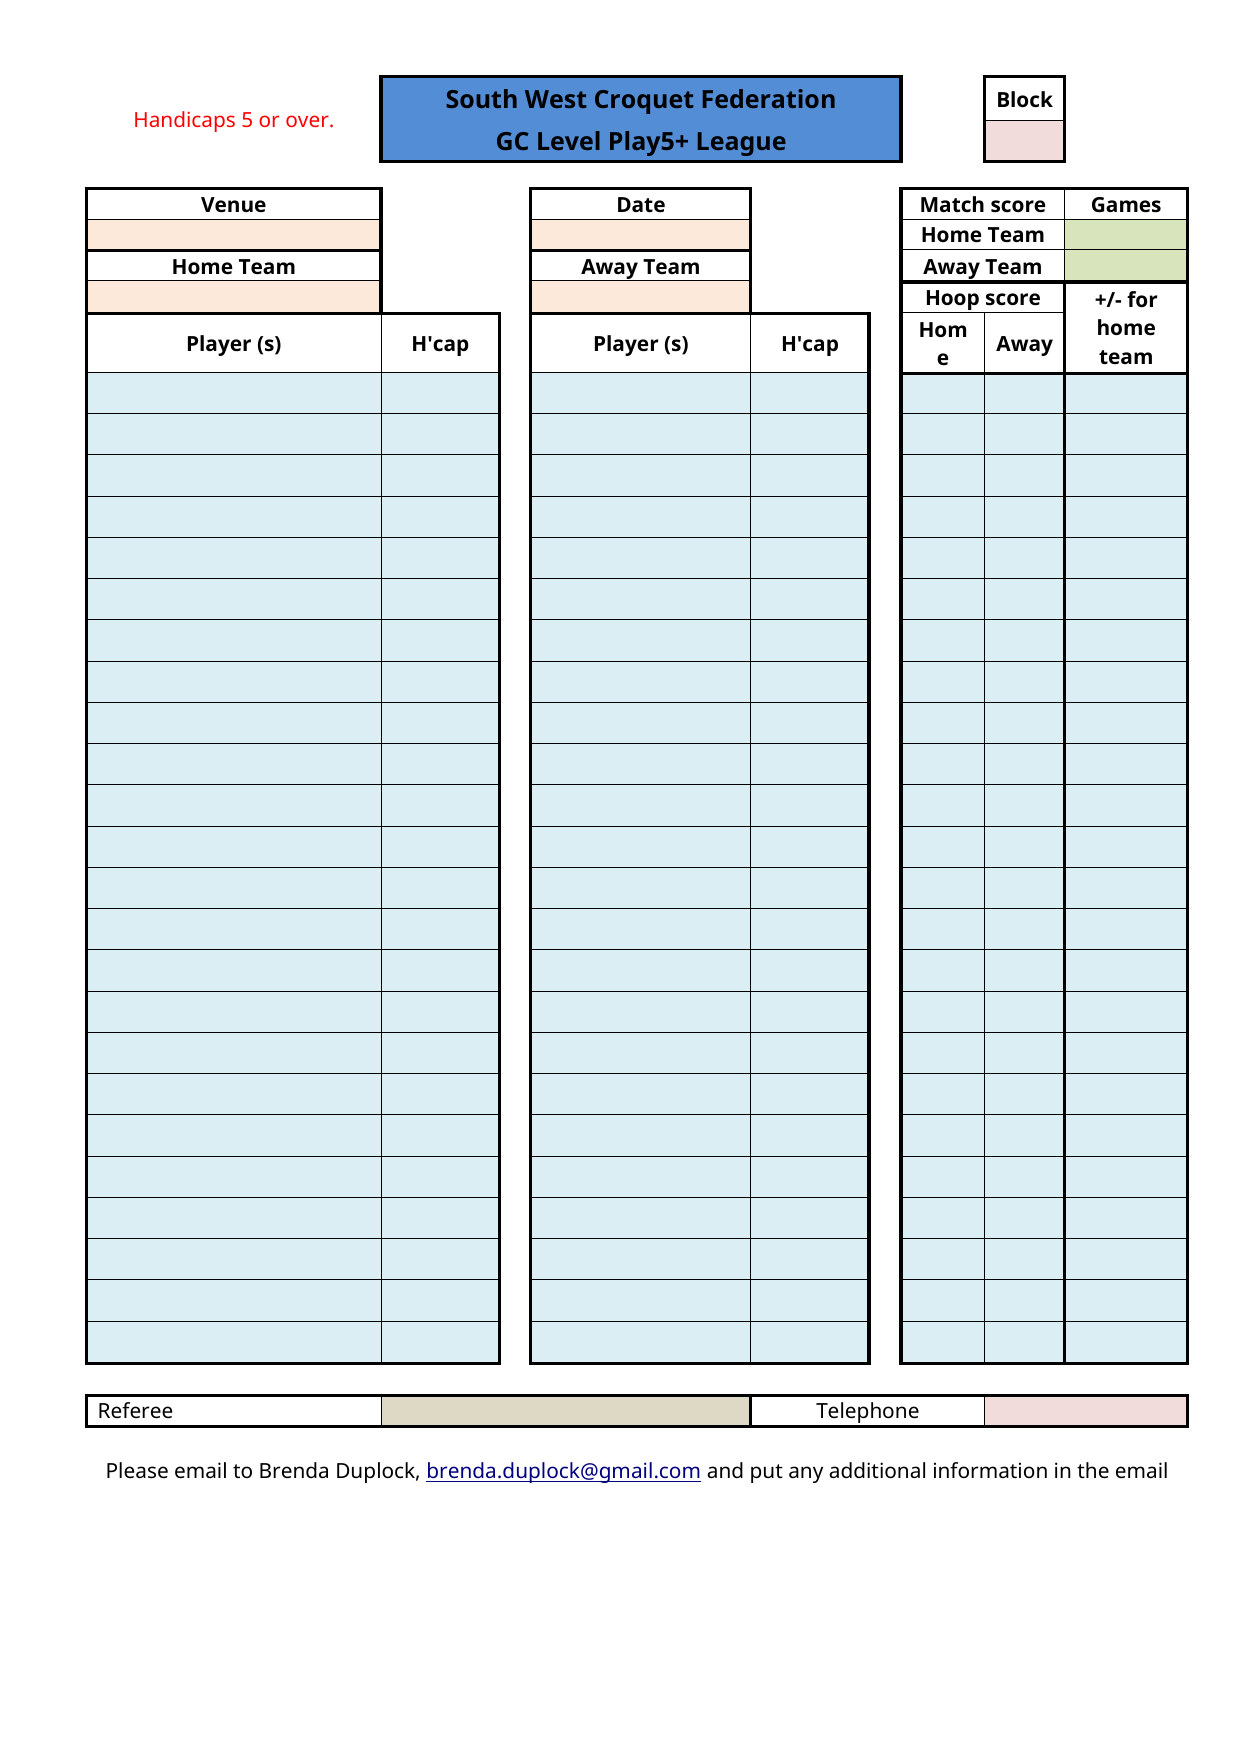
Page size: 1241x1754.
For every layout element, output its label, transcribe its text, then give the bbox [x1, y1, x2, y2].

table_cell [985, 868, 1063, 908]
table_cell [903, 120, 983, 160]
table_cell [752, 219, 869, 249]
table_cell Player (s) [532, 315, 750, 372]
table_cell Match score [903, 190, 1064, 219]
table_cell [903, 497, 984, 537]
table_cell [88, 744, 381, 784]
table_cell [531, 1428, 751, 1457]
table_cell [500, 1362, 531, 1393]
table_cell [382, 620, 498, 661]
table_cell [985, 992, 1063, 1032]
table_cell [382, 1074, 498, 1114]
table_cell [901, 1428, 984, 1457]
table_cell [532, 455, 750, 496]
table_cell [501, 908, 529, 949]
table_cell [88, 950, 381, 991]
table_header [1066, 75, 1188, 120]
table_cell [1066, 414, 1186, 454]
table_cell [985, 950, 1063, 991]
table_cell [985, 1033, 1063, 1073]
table_cell [751, 1074, 867, 1114]
table_cell [871, 1321, 899, 1362]
table_cell [985, 1485, 1064, 1513]
table_cell [751, 414, 867, 454]
table_cell [501, 1032, 529, 1073]
table_cell [985, 1365, 1064, 1393]
table_cell [985, 620, 1063, 661]
table_cell [382, 455, 498, 496]
table_cell [382, 785, 498, 826]
table_cell [751, 1157, 867, 1197]
table_cell [88, 992, 381, 1032]
table_cell [751, 909, 867, 949]
table_cell [501, 784, 529, 826]
table_cell [1065, 250, 1186, 280]
table_cell [901, 160, 984, 187]
table_cell [869, 249, 899, 280]
table_cell [1064, 1365, 1188, 1393]
table_cell [501, 1114, 529, 1156]
table_cell [871, 1156, 899, 1197]
table_cell [501, 1238, 529, 1279]
table_header Handicaps 5 or over. [86, 75, 379, 160]
table_cell [1066, 785, 1186, 826]
table_cell [383, 249, 499, 280]
table_cell [903, 579, 984, 619]
table_cell [500, 280, 529, 312]
table_cell [532, 1198, 750, 1238]
table_cell [751, 827, 867, 867]
table_cell [985, 163, 1064, 187]
table_cell [382, 950, 498, 991]
table_cell [985, 1115, 1063, 1156]
table_cell [86, 1428, 381, 1457]
table_cell [382, 1033, 498, 1073]
table_cell [532, 868, 750, 908]
table_cell [382, 579, 498, 619]
table_cell Away [985, 313, 1063, 372]
table_cell +/- for home team [1066, 284, 1186, 372]
table_cell Hoop score [903, 284, 1063, 312]
table_cell [532, 373, 750, 413]
table_cell [871, 578, 899, 619]
table_cell [985, 909, 1063, 949]
table_cell [751, 1322, 867, 1362]
table_cell [871, 312, 899, 372]
table_cell [985, 703, 1063, 743]
table_cell [382, 1239, 498, 1279]
table_cell [1066, 950, 1186, 991]
table_cell [383, 187, 499, 219]
table_cell [1066, 1198, 1186, 1238]
table_cell [532, 785, 750, 826]
table_cell [1066, 1322, 1186, 1362]
table_cell [382, 827, 498, 867]
table_cell [751, 497, 867, 537]
table_cell [532, 281, 749, 312]
table_cell [382, 662, 498, 702]
table_cell [88, 538, 381, 578]
table_cell [381, 1365, 499, 1393]
table_cell [382, 414, 498, 454]
table_cell [1066, 992, 1186, 1032]
table_cell [88, 1115, 381, 1156]
table_cell [88, 220, 379, 249]
table_cell [751, 538, 867, 578]
table_cell [986, 121, 1063, 160]
table_cell [985, 538, 1063, 578]
table_cell [985, 827, 1063, 867]
table_header South West Croquet Federation [383, 78, 899, 120]
table_cell [501, 702, 529, 743]
table_cell [532, 620, 750, 661]
table_cell [901, 1365, 984, 1393]
table_cell [751, 703, 867, 743]
table_cell [985, 1157, 1063, 1197]
table_cell [501, 1073, 529, 1114]
table_cell [1066, 827, 1186, 867]
table_cell [501, 537, 529, 578]
table_cell [88, 1074, 381, 1114]
table_cell [531, 1365, 751, 1393]
table_cell [501, 1279, 529, 1321]
table_cell [532, 703, 750, 743]
table_cell [88, 1033, 381, 1073]
table_cell [871, 1238, 899, 1279]
table_cell [501, 312, 529, 372]
table_cell GC Level Play5+ League [383, 120, 899, 160]
table_cell [382, 1198, 498, 1238]
table_cell [532, 538, 750, 578]
table_cell [871, 867, 899, 908]
table_cell [985, 1322, 1063, 1362]
table_cell [1066, 1074, 1186, 1114]
table_cell [903, 455, 984, 496]
table_cell [1066, 662, 1186, 702]
table_cell [871, 784, 899, 826]
table_cell [381, 1428, 499, 1457]
table_cell [500, 219, 529, 249]
table_cell [751, 785, 867, 826]
table_cell [382, 909, 498, 949]
table_cell [903, 909, 984, 949]
table_cell [86, 1365, 381, 1393]
table_cell [383, 219, 499, 249]
table_cell [500, 1428, 531, 1457]
table_cell [88, 1198, 381, 1238]
table_cell [903, 1280, 984, 1321]
table_cell [985, 414, 1063, 454]
table_cell [382, 373, 498, 413]
table_cell [88, 497, 381, 537]
table_cell [382, 1157, 498, 1197]
table_cell Home [903, 313, 984, 372]
table_cell [751, 163, 869, 187]
table_cell [88, 909, 381, 949]
table_cell [1065, 220, 1186, 249]
table_cell [903, 785, 984, 826]
table_cell [752, 249, 869, 280]
table_cell [501, 413, 529, 454]
table_cell [532, 414, 750, 454]
table_cell [751, 455, 867, 496]
table_cell [88, 868, 381, 908]
table_cell [985, 579, 1063, 619]
table_cell [88, 1280, 381, 1321]
table_cell [751, 1115, 867, 1156]
table_cell [382, 1397, 749, 1425]
table_cell [532, 1322, 750, 1362]
table_cell [88, 1322, 381, 1362]
table_cell [985, 785, 1063, 826]
table_cell [88, 455, 381, 496]
table_cell [751, 1033, 867, 1073]
table_cell [903, 827, 984, 867]
table_cell H'cap [382, 315, 498, 372]
table_cell [501, 619, 529, 661]
table_cell [903, 992, 984, 1032]
table_cell [751, 1198, 867, 1238]
table_cell [1066, 1157, 1186, 1197]
table_cell [985, 1428, 1064, 1457]
table_cell [1064, 1485, 1188, 1513]
table_cell [532, 497, 750, 537]
table_cell [1066, 620, 1186, 661]
table_cell [903, 703, 984, 743]
table_cell [903, 868, 984, 908]
table_cell [88, 662, 381, 702]
table_cell [903, 1198, 984, 1238]
table_cell [382, 868, 498, 908]
table_cell [871, 496, 899, 537]
table_cell [86, 160, 381, 187]
table_cell [88, 785, 381, 826]
table_cell [88, 827, 381, 867]
table_cell [751, 1280, 867, 1321]
table_cell [871, 372, 899, 413]
table_cell [985, 744, 1063, 784]
table_cell Games [1065, 190, 1186, 219]
table_cell [871, 1073, 899, 1114]
table_cell [985, 1198, 1063, 1238]
table_cell [1066, 868, 1186, 908]
table_cell [531, 163, 751, 187]
table_cell [985, 455, 1063, 496]
table_cell [751, 662, 867, 702]
table_cell [1064, 1428, 1188, 1457]
table_cell [501, 578, 529, 619]
table_cell [871, 908, 899, 949]
table_cell [86, 1485, 984, 1513]
table_cell [88, 414, 381, 454]
table_cell H'cap [751, 315, 867, 372]
table_cell [382, 992, 498, 1032]
table_header [903, 75, 983, 120]
table_cell [752, 187, 869, 219]
table_cell [871, 661, 899, 702]
table_cell Home Team [88, 252, 379, 280]
table_cell [871, 1032, 899, 1073]
table_cell [985, 1074, 1063, 1114]
table_cell [1066, 1115, 1186, 1156]
table_cell [903, 662, 984, 702]
table_cell [869, 187, 899, 219]
table_cell [903, 744, 984, 784]
table_cell [903, 1033, 984, 1073]
table_cell [501, 661, 529, 702]
table_cell [532, 1033, 750, 1073]
table_cell [1066, 120, 1188, 160]
table_cell [869, 219, 899, 249]
table_cell [751, 868, 867, 908]
table_cell [88, 281, 379, 312]
table_cell [500, 163, 531, 187]
table_cell [532, 1074, 750, 1114]
table_cell [88, 703, 381, 743]
table_cell [532, 220, 749, 249]
table_cell [985, 1280, 1063, 1321]
table_cell [871, 537, 899, 578]
table_cell [751, 950, 867, 991]
table_cell [88, 620, 381, 661]
table_cell [1066, 579, 1186, 619]
table_cell [871, 991, 899, 1032]
table_cell [903, 1115, 984, 1156]
table_cell [501, 454, 529, 496]
table_cell [903, 538, 984, 578]
table_cell [751, 579, 867, 619]
table_cell Date [532, 190, 749, 219]
table_cell [532, 992, 750, 1032]
table_cell [871, 413, 899, 454]
table_cell [985, 375, 1063, 413]
table_cell [985, 662, 1063, 702]
table_cell [1066, 1280, 1186, 1321]
table_cell [1066, 1033, 1186, 1073]
table_cell [532, 1115, 750, 1156]
table_cell [871, 1279, 899, 1321]
table_cell [501, 867, 529, 908]
table_cell [1066, 909, 1186, 949]
table_cell [382, 538, 498, 578]
table_cell [985, 1397, 1186, 1425]
table_cell [871, 1197, 899, 1238]
table_cell [501, 743, 529, 784]
table_cell [501, 372, 529, 413]
table_cell [871, 949, 899, 991]
table_cell [532, 1157, 750, 1197]
table_cell [88, 373, 381, 413]
table_header Block [986, 78, 1063, 120]
table_cell [1066, 1239, 1186, 1279]
table_cell [903, 620, 984, 661]
table_cell Venue [88, 190, 379, 219]
table_cell [751, 1239, 867, 1279]
table_cell [382, 703, 498, 743]
table_cell [903, 1157, 984, 1197]
table_cell [382, 1115, 498, 1156]
table_cell [532, 744, 750, 784]
table_cell [532, 950, 750, 991]
table_cell [1066, 497, 1186, 537]
table_cell [501, 1156, 529, 1197]
table_cell [500, 187, 529, 219]
table_cell Please email to Brenda Duplock, brenda.duplock@gmail.com and put any additional information in the email [86, 1457, 1188, 1485]
table_cell Home Team [903, 220, 1064, 249]
table_cell [751, 373, 867, 413]
table_cell [1064, 160, 1188, 187]
table_cell [88, 579, 381, 619]
table_cell Away Team [903, 250, 1064, 280]
table_cell [382, 1322, 498, 1362]
table_cell [532, 579, 750, 619]
table_cell [903, 1322, 984, 1362]
table_cell [903, 375, 984, 413]
table_cell [501, 1321, 529, 1362]
table_cell Player (s) [88, 315, 381, 372]
table_cell [903, 950, 984, 991]
table_cell [751, 620, 867, 661]
table_cell [751, 992, 867, 1032]
table_cell [903, 414, 984, 454]
table_cell [871, 702, 899, 743]
table_cell [532, 1239, 750, 1279]
table_cell [1066, 455, 1186, 496]
table_cell [532, 662, 750, 702]
table_cell [1066, 744, 1186, 784]
table_cell [500, 249, 529, 280]
table_cell [869, 163, 901, 187]
table_cell [382, 744, 498, 784]
table_cell [903, 1074, 984, 1114]
table_cell [1066, 375, 1186, 413]
table_cell [985, 497, 1063, 537]
table_cell [751, 744, 867, 784]
table_cell [383, 280, 499, 312]
table_cell [532, 827, 750, 867]
table_cell [501, 1197, 529, 1238]
table_cell Away Team [532, 252, 749, 280]
table_cell [501, 949, 529, 991]
table_cell [751, 1365, 869, 1393]
table_cell Referee [88, 1397, 381, 1425]
table_cell [871, 619, 899, 661]
table_cell [1066, 538, 1186, 578]
table_cell [869, 1428, 901, 1457]
table_cell [871, 743, 899, 784]
table_cell [1066, 703, 1186, 743]
table_cell [869, 280, 899, 312]
table_cell Telephone [752, 1397, 984, 1425]
table_cell [501, 991, 529, 1032]
table_cell [985, 1239, 1063, 1279]
table_cell [869, 1362, 901, 1393]
table_cell [532, 1280, 750, 1321]
table_cell [382, 1280, 498, 1321]
table_cell [88, 1157, 381, 1197]
table_cell [382, 497, 498, 537]
table_cell [381, 163, 499, 187]
table_cell [903, 1239, 984, 1279]
table_cell [88, 1239, 381, 1279]
table_cell [751, 1428, 869, 1457]
table_cell [871, 1114, 899, 1156]
table_cell [871, 826, 899, 867]
table_cell [752, 280, 869, 312]
table_cell [871, 454, 899, 496]
table_cell [501, 826, 529, 867]
table_cell [532, 909, 750, 949]
table_cell [501, 496, 529, 537]
